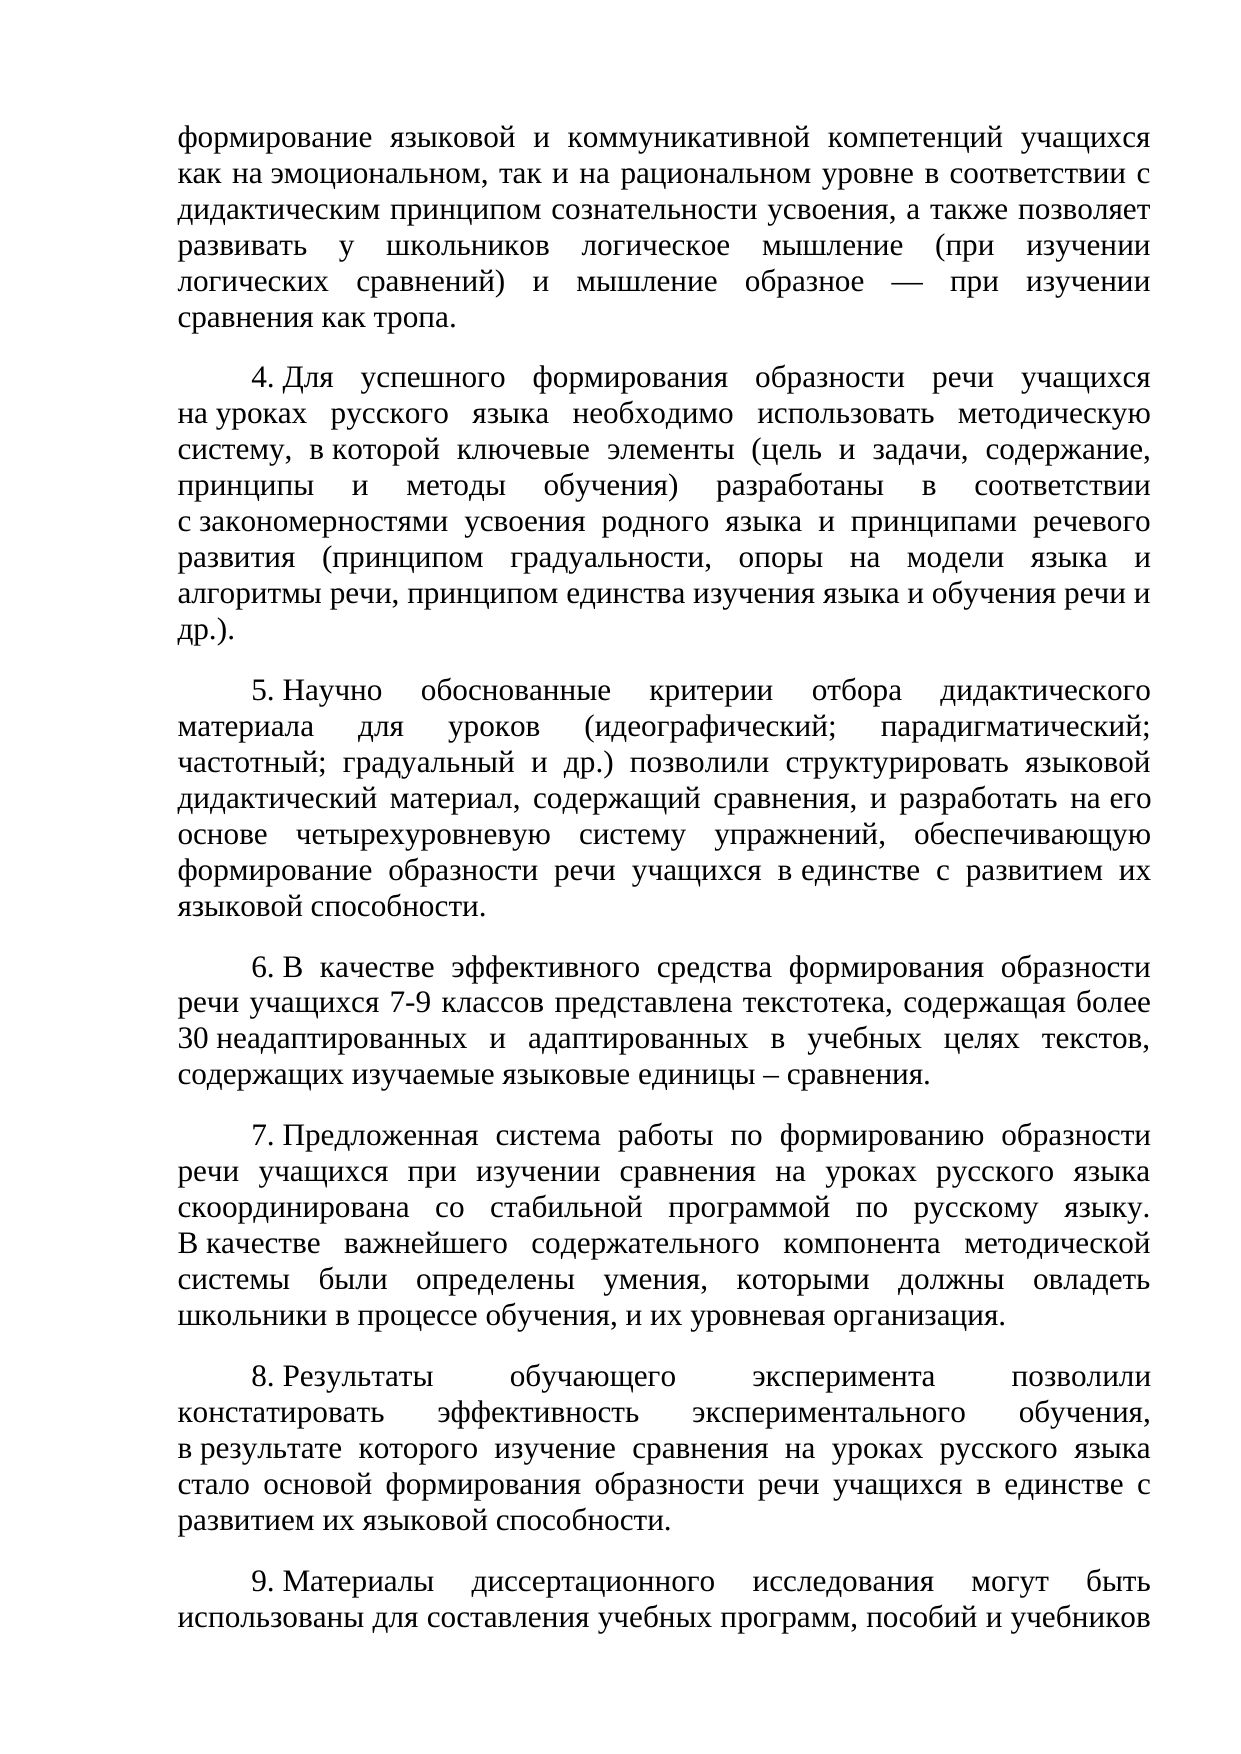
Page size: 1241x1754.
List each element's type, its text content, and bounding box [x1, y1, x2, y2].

text 5. Научно обоснованные критерии отбора дидактического материала для уроков (идеографический; парадигматический; частотный; градуальный и др.) позволили структурировать языковой дидактический материал, содержащий сравнения, и разработать на его основе четырехуровневую систему упражнений, обеспечивающую формирование образности речи учащихся в единстве с развитием их языковой способности. [177, 671, 1152, 923]
text 6. В качестве эффективного средства формирования образности речи учащихся 7-9 классов представлена текстотека, содержащая более 30 неадаптированных и адаптированных в учебных целях текстов, содержащих изучаемые языковые единицы – сравнения. [177, 948, 1152, 1092]
text 4. Для успешного формирования образности речи учащихся на уроках русского языка необходимо использовать методическую систему, в которой ключевые элементы (цель и задачи, содержание, принципы и методы обучения) разработаны в соответствии с закономерностями усвоения родного языка и принципами речевого развития (принципом градуальности, опоры на модели языка и алгоритмы речи, принципом единства изучения языка и обучения речи и др.). [177, 359, 1152, 646]
text 9. Материалы диссертационного исследования могут быть использованы для составления учебных программ, пособий и учебников [177, 1562, 1152, 1634]
text 7. Предложенная система работы по формированию образности речи учащихся при изучении сравнения на уроках русского языка скоординирована со стабильной программой по русскому языку. В качестве важнейшего содержательного компонента методической системы были определены умения, которыми должны овладеть школьники в процессе обучения, и их уровневая организация. [177, 1117, 1152, 1332]
text формирование языковой и коммуникативной компетенций учащихся как на эмоциональном, так и на рациональном уровне в соответствии с дидактическим принципом сознательности усвоения, а также позволяет развивать у школьников логическое мышление (при изучении логических сравнений) и мышление образное — при изучении сравнения как тропа. [177, 118, 1152, 334]
text 8. Результаты обучающего эксперимента позволили констатировать эффективность экспериментального обучения, в результате которого изучение сравнения на уроках русского языка стало основой формирования образности речи учащихся в единстве с развитием их языковой способности. [177, 1357, 1152, 1537]
